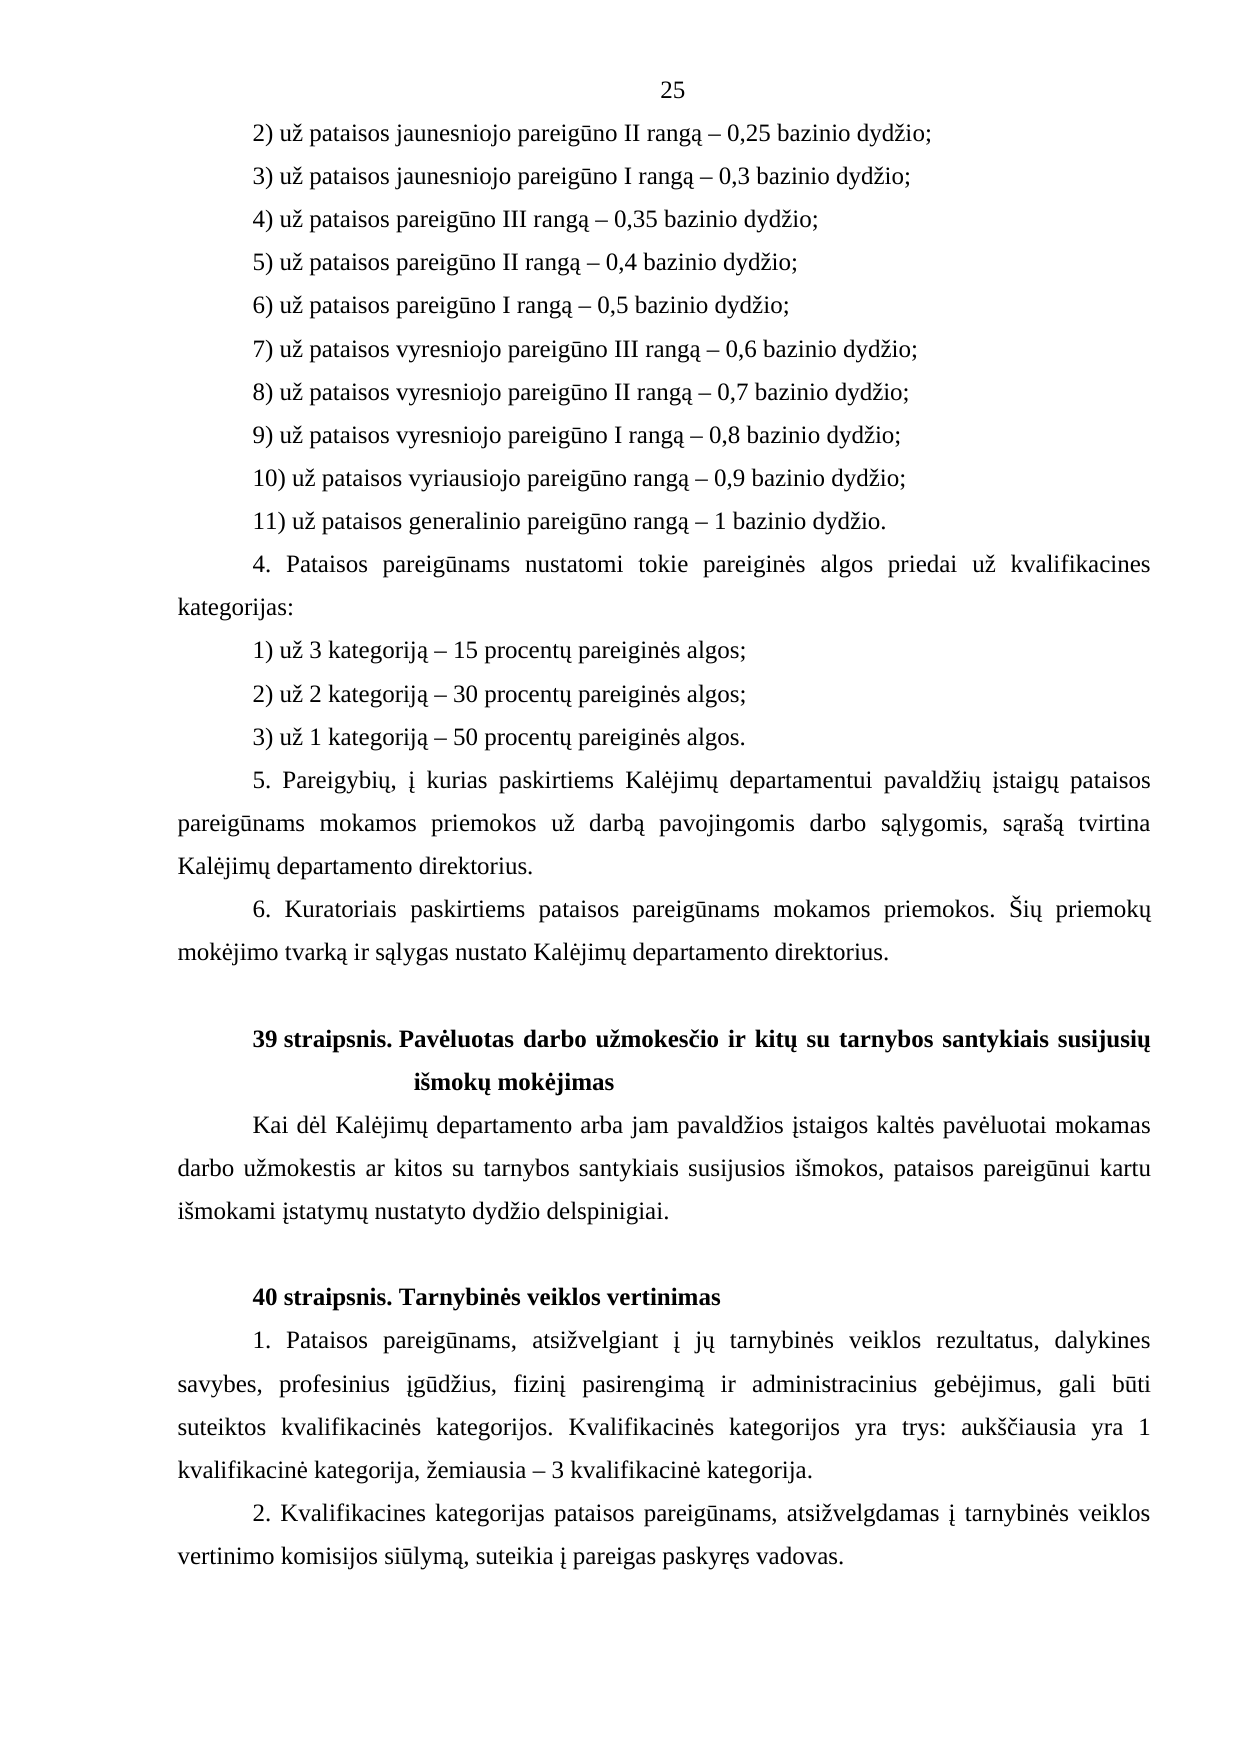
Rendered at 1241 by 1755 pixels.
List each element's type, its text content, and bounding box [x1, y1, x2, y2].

text 5) už pataisos pareigūno II rangą – 0,4 bazinio dydžio; [177, 247, 1152, 276]
text 2. Kvalifikacines kategorijas pataisos pareigūnams, atsižvelgdamas į tarnybinės veiklos vertinimo komisijos siūlymą, suteikia į pareigas paskyręs vadovas. [177, 1498, 1152, 1570]
text Kai dėl Kalėjimų departamento arba jam pavaldžios įstaigos kaltės pavėluotai mokamas darbo užmokestis ar kitos su tarnybos santykiais susijusios išmokos, pataisos pareigūnui kartu išmokami įstatymų nustatyto dydžio delspinigiai. [177, 1110, 1152, 1225]
text 5. Pareigybių, į kurias paskirtiems Kalėjimų departamentui pavaldžių įstaigų pataisos pareigūnams mokamos priemokos už darbą pavojingomis darbo sąlygomis, sąrašą tvirtina Kalėjimų departamento direktorius. [177, 765, 1152, 880]
text 1) už 3 kategoriją – 15 procentų pareiginės algos; [177, 636, 1152, 664]
text 4) už pataisos pareigūno III rangą – 0,35 bazinio dydžio; [177, 204, 1152, 233]
text 2) už pataisos jaunesniojo pareigūno II rangą – 0,25 bazinio dydžio; [177, 118, 1152, 147]
text 4. Pataisos pareigūnams nustatomi tokie pareiginės algos priedai už kvalifikacines kategorijas: [177, 549, 1152, 621]
text 3) už pataisos jaunesniojo pareigūno I rangą – 0,3 bazinio dydžio; [177, 161, 1152, 190]
text 2) už 2 kategoriją – 30 procentų pareiginės algos; [177, 679, 1152, 707]
text 39 straipsnis. Pavėluotas darbo užmokesčio ir kitų su tarnybos santykiais susijusių išmokų mokėjimas [252, 1024, 1152, 1096]
text 10) už pataisos vyriausiojo pareigūno rangą – 0,9 bazinio dydžio; [177, 463, 1152, 492]
text 9) už pataisos vyresniojo pareigūno I rangą – 0,8 bazinio dydžio; [177, 420, 1152, 449]
text 1. Pataisos pareigūnams, atsižvelgiant į jų tarnybinės veiklos rezultatus, dalykines savybes, profesinius įgūdžius, fizinį pasirengimą ir administracinius gebėjimus, gali būti suteiktos kvalifikacinės kategorijos. Kvalifikacinės kategorijos yra trys: aukščiausia yra 1 kvalifikacinė kategorija, žemiausia – 3 kvalifikacinė kategorija. [177, 1326, 1152, 1484]
text 3) už 1 kategoriją – 50 procentų pareiginės algos. [177, 722, 1152, 751]
text 8) už pataisos vyresniojo pareigūno II rangą – 0,7 bazinio dydžio; [177, 377, 1152, 406]
text 6) už pataisos pareigūno I rangą – 0,5 bazinio dydžio; [177, 291, 1152, 319]
text 7) už pataisos vyresniojo pareigūno III rangą – 0,6 bazinio dydžio; [177, 334, 1152, 362]
text 40 straipsnis. Tarnybinės veiklos vertinimas [177, 1282, 1152, 1311]
text 6. Kuratoriais paskirtiems pataisos pareigūnams mokamos priemokos. Šių priemokų mokėjimo tvarką ir sąlygas nustato Kalėjimų departamento direktorius. [177, 894, 1152, 966]
text 11) už pataisos generalinio pareigūno rangą – 1 bazinio dydžio. [177, 506, 1152, 535]
